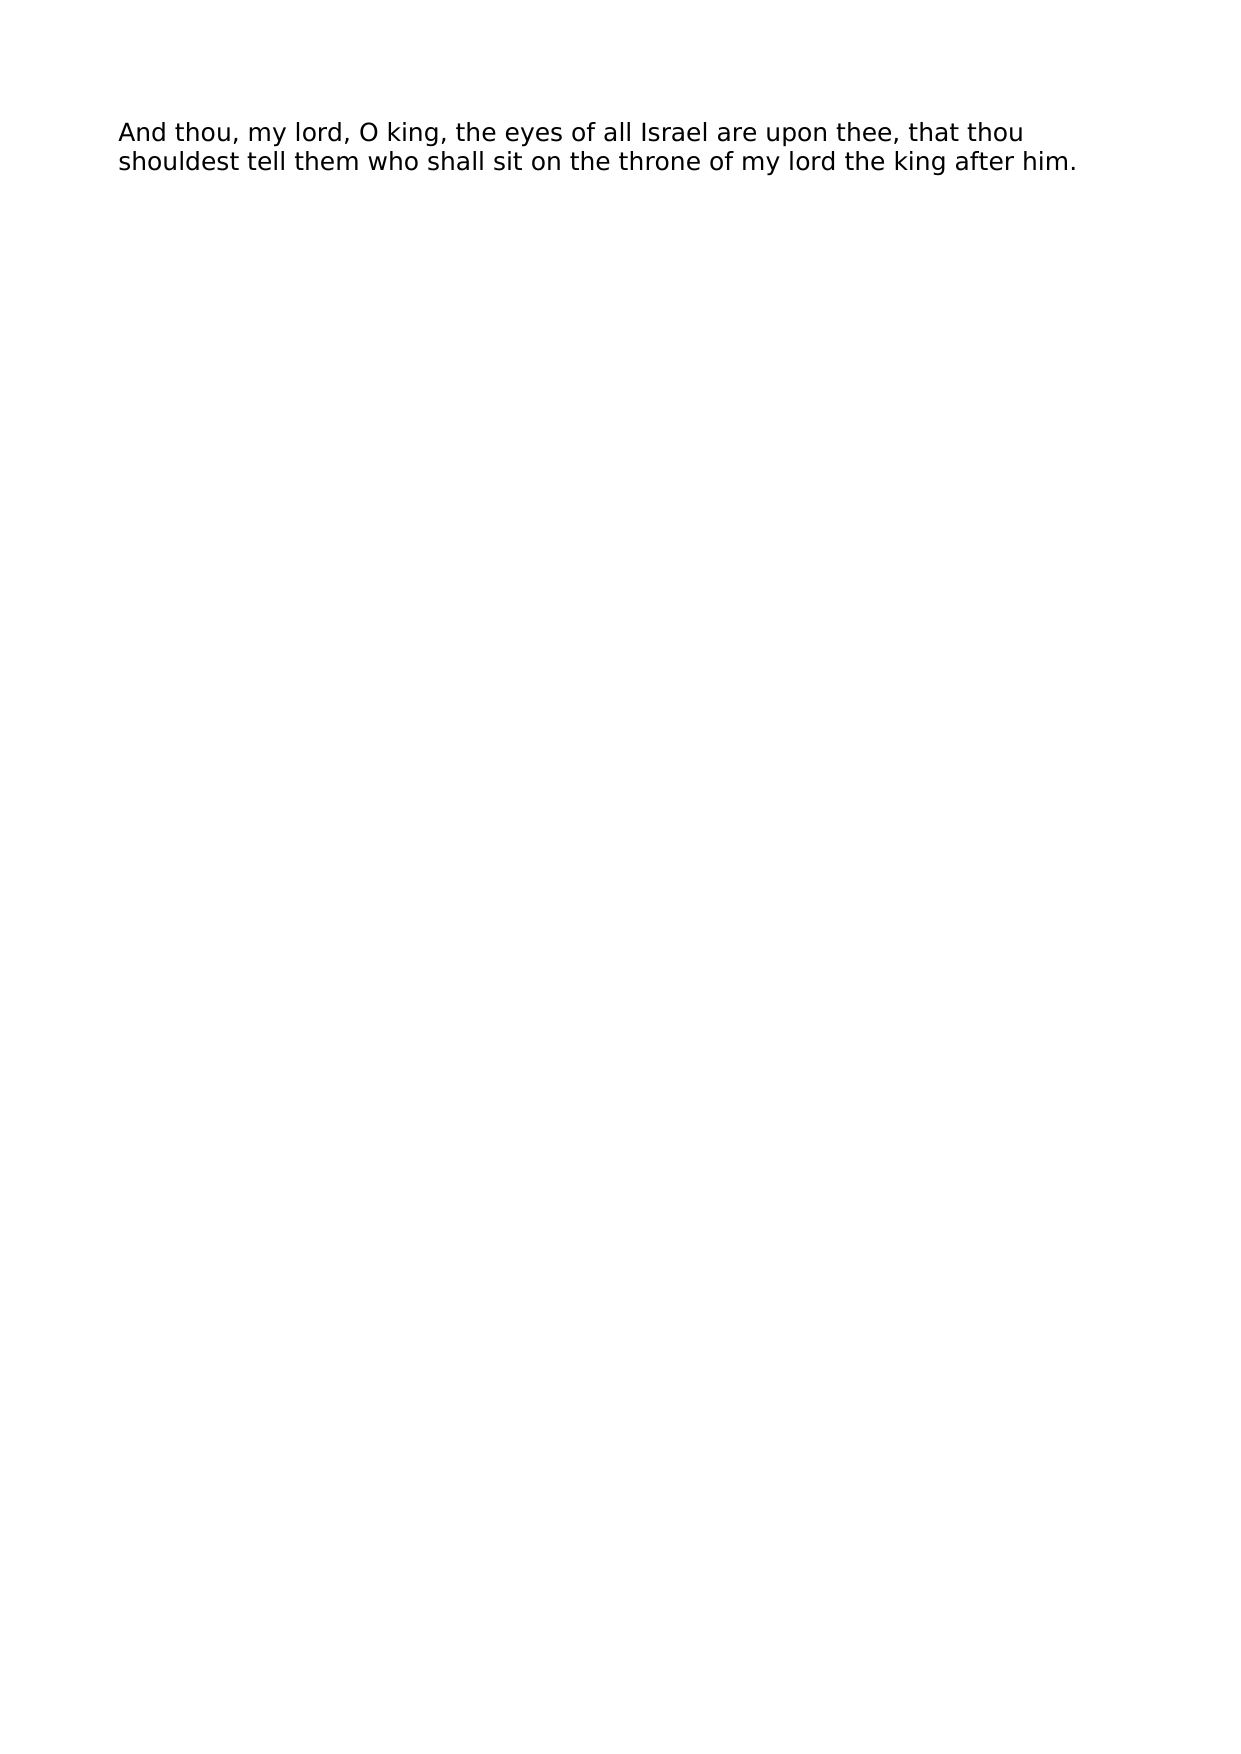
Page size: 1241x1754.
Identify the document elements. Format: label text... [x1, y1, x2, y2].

text And thou, my lord, O king, the eyes of all Israel are upon thee, that thou shouldest tell them who shall sit on the throne of my lord the king after him. [118, 118, 1122, 176]
